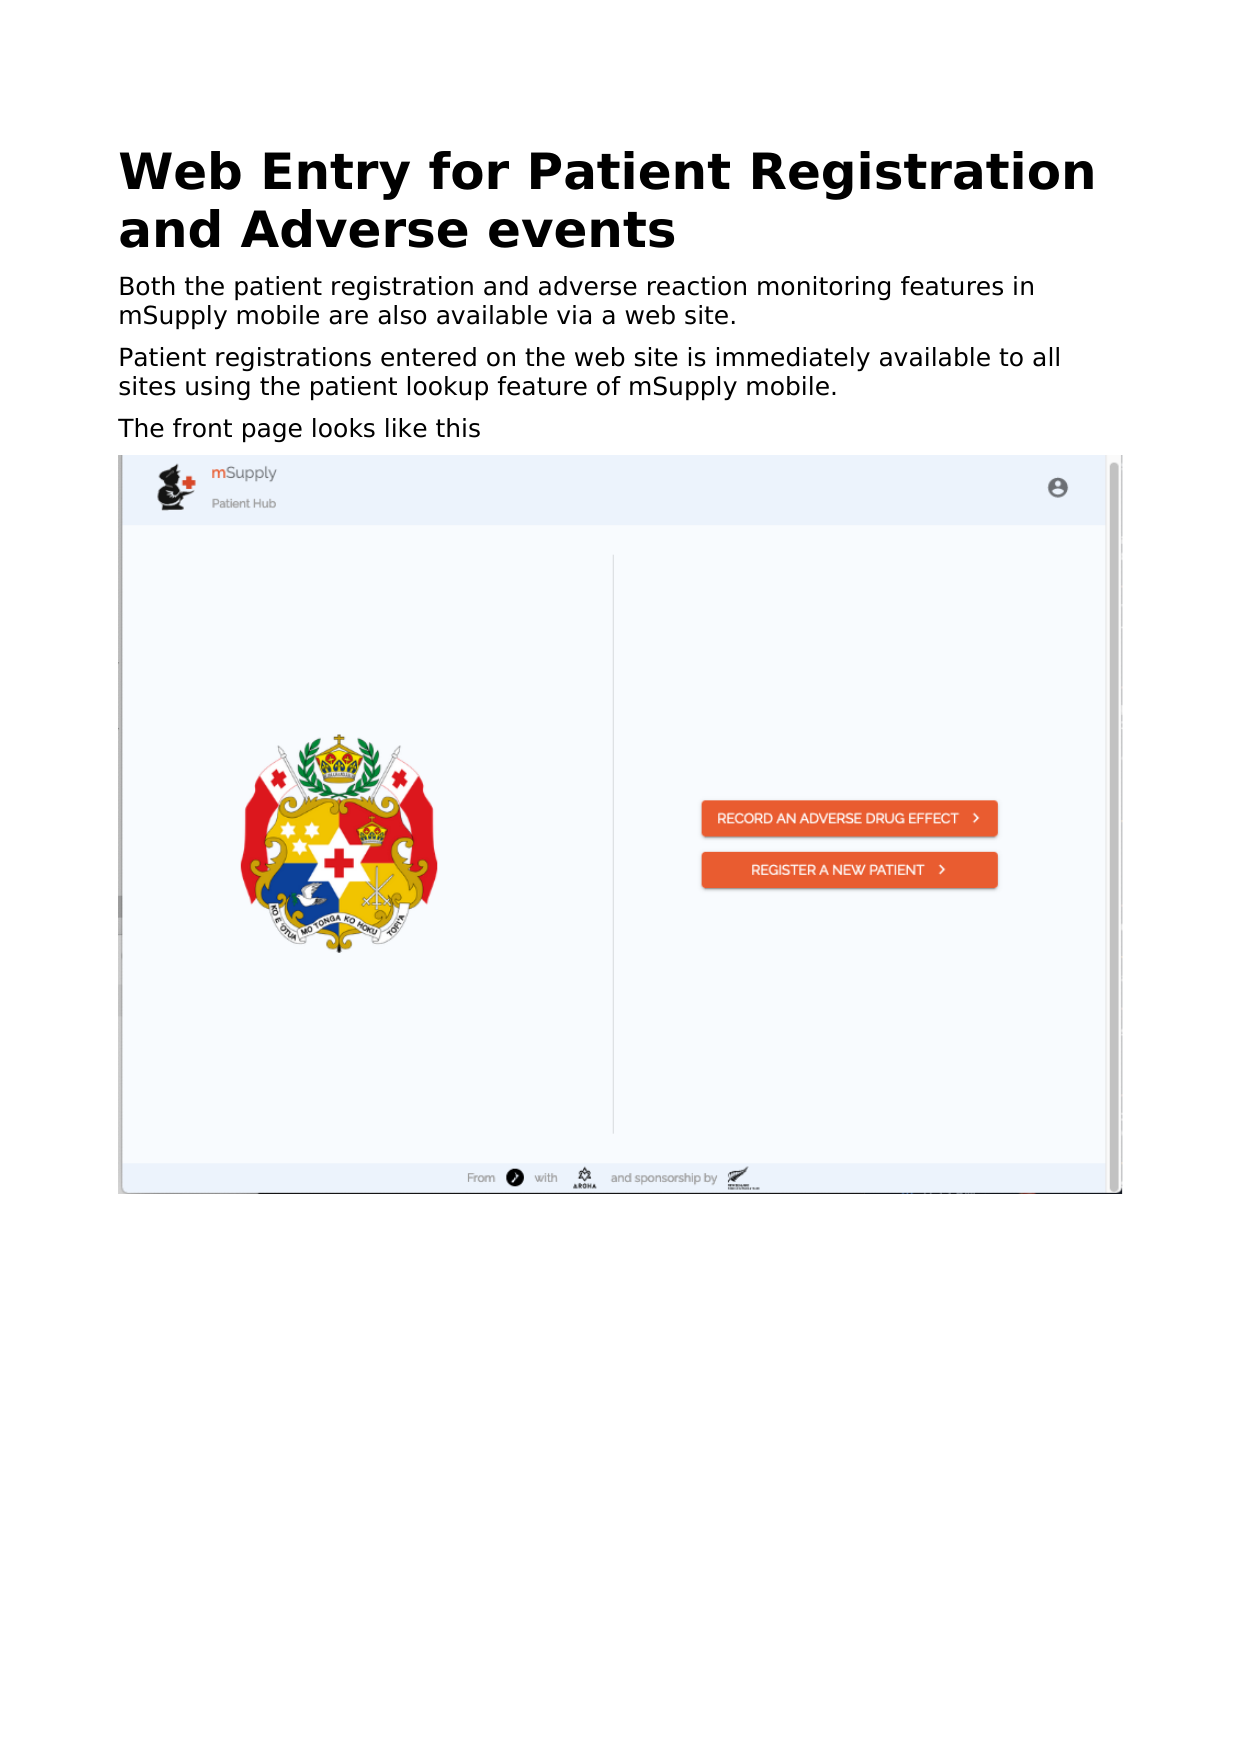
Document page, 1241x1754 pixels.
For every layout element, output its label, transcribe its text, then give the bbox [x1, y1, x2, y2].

text Both the patient registration and adverse reaction monitoring features in mSupply mobile are also available via a web site. [118, 272, 1122, 330]
picture [118, 455, 1123, 1194]
text The front page looks like this [118, 414, 1122, 443]
text Patient registrations entered on the web site is immediately available to all sites using the patient lookup feature of mSupply mobile. [118, 343, 1122, 401]
subtitle Web Entry for Patient Registration and Adverse events [118, 143, 1122, 259]
